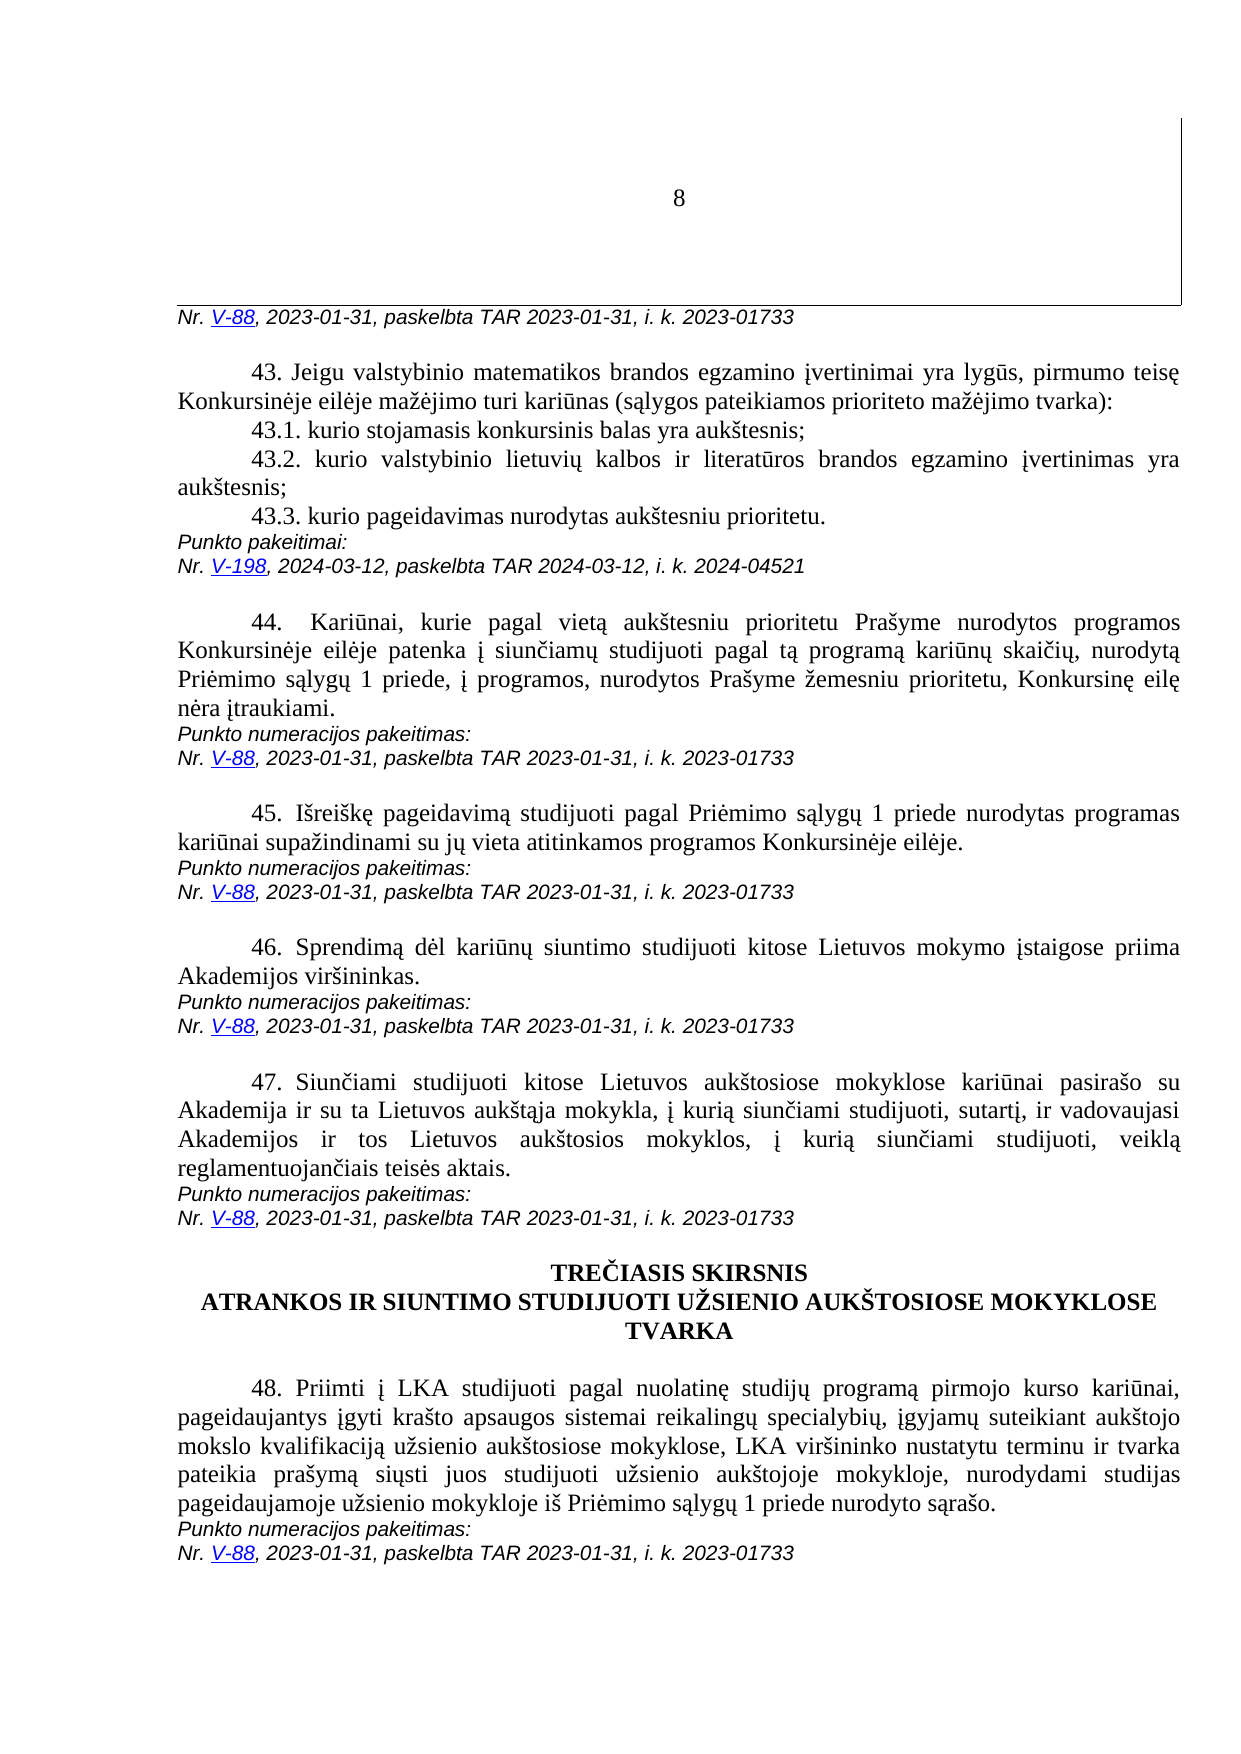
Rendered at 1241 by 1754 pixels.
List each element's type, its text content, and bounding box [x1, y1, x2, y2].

text Punkto numeracijos pakeitimas: [177, 1517, 1181, 1541]
text ATRANKOS IR SIUNTIMO STUDIJUOTI UŽSIENIO AUKŠTOSIOSE MOKYKLOSE TVARKA [177, 1287, 1181, 1344]
text Punkto numeracijos pakeitimas: [177, 856, 1181, 880]
text TREČIASIS SKIRSNIS [177, 1258, 1181, 1287]
text 43.3. kurio pageidavimas nurodytas aukštesniu prioritetu. [177, 501, 1181, 530]
text Nr. V-88, 2023-01-31, paskelbta TAR 2023-01-31, i. k. 2023-01733 [177, 1014, 1181, 1038]
text 44. Kariūnai, kurie pagal vietą aukštesniu prioritetu Prašyme nurodytos programos Konkursinėje eilėje patenka į siunčiamų studijuoti pagal tą programą kariūnų skaičių, nurodytą Priėmimo sąlygų 1 priede, į programos, nurodytos Prašyme žemesniu prioritetu, Konkursinę eilę nėra įtraukiami. [177, 607, 1181, 722]
text 43. Jeigu valstybinio matematikos brandos egzamino įvertinimai yra lygūs, pirmumo teisę Konkursinėje eilėje mažėjimo turi kariūnas (sąlygos pateikiamos prioriteto mažėjimo tvarka): [177, 357, 1181, 415]
text 47. Siunčiami studijuoti kitose Lietuvos aukštosiose mokyklose kariūnai pasirašo su Akademija ir su ta Lietuvos aukštąja mokykla, į kurią siunčiami studijuoti, sutartį, ir vadovaujasi Akademijos ir tos Lietuvos aukštosios mokyklos, į kurią siunčiami studijuoti, veiklą reglamentuojančiais teisės aktais. [177, 1067, 1181, 1182]
text 45. Išreiškę pageidavimą studijuoti pagal Priėmimo sąlygų 1 priede nurodytas programas kariūnai supažindinami su jų vieta atitinkamos programos Konkursinėje eilėje. [177, 798, 1181, 856]
text Punkto pakeitimai: [177, 530, 1181, 554]
text Nr. V-88, 2023-01-31, paskelbta TAR 2023-01-31, i. k. 2023-01733 [177, 305, 1181, 329]
text Punkto numeracijos pakeitimas: [177, 1182, 1181, 1206]
text Nr. V-88, 2023-01-31, paskelbta TAR 2023-01-31, i. k. 2023-01733 [177, 746, 1181, 769]
text 43.1. kurio stojamasis konkursinis balas yra aukštesnis; [177, 415, 1181, 444]
text Punkto numeracijos pakeitimas: [177, 990, 1181, 1014]
text Punkto numeracijos pakeitimas: [177, 722, 1181, 746]
text 48. Priimti į LKA studijuoti pagal nuolatinę studijų programą pirmojo kurso kariūnai, pageidaujantys įgyti krašto apsaugos sistemai reikalingų specialybių, įgyjamų suteikiant aukštojo mokslo kvalifikaciją užsienio aukštosiose mokyklose, LKA viršininko nustatytu terminu ir tvarka pateikia prašymą siųsti juos studijuoti užsienio aukštojoje mokykloje, nurodydami studijas pageidaujamoje užsienio mokykloje iš Priėmimo sąlygų 1 priede nurodyto sąrašo. [177, 1373, 1181, 1517]
text Nr. V-198, 2024-03-12, paskelbta TAR 2024-03-12, i. k. 2024-04521 [177, 554, 1181, 578]
text 43.2. kurio valstybinio lietuvių kalbos ir literatūros brandos egzamino įvertinimas yra aukštesnis; [177, 444, 1181, 501]
text Nr. V-88, 2023-01-31, paskelbta TAR 2023-01-31, i. k. 2023-01733 [177, 1206, 1181, 1229]
text Nr. V-88, 2023-01-31, paskelbta TAR 2023-01-31, i. k. 2023-01733 [177, 1541, 1181, 1565]
text 46. Sprendimą dėl kariūnų siuntimo studijuoti kitose Lietuvos mokymo įstaigose priima Akademijos viršininkas. [177, 932, 1181, 990]
text Nr. V-88, 2023-01-31, paskelbta TAR 2023-01-31, i. k. 2023-01733 [177, 880, 1181, 904]
